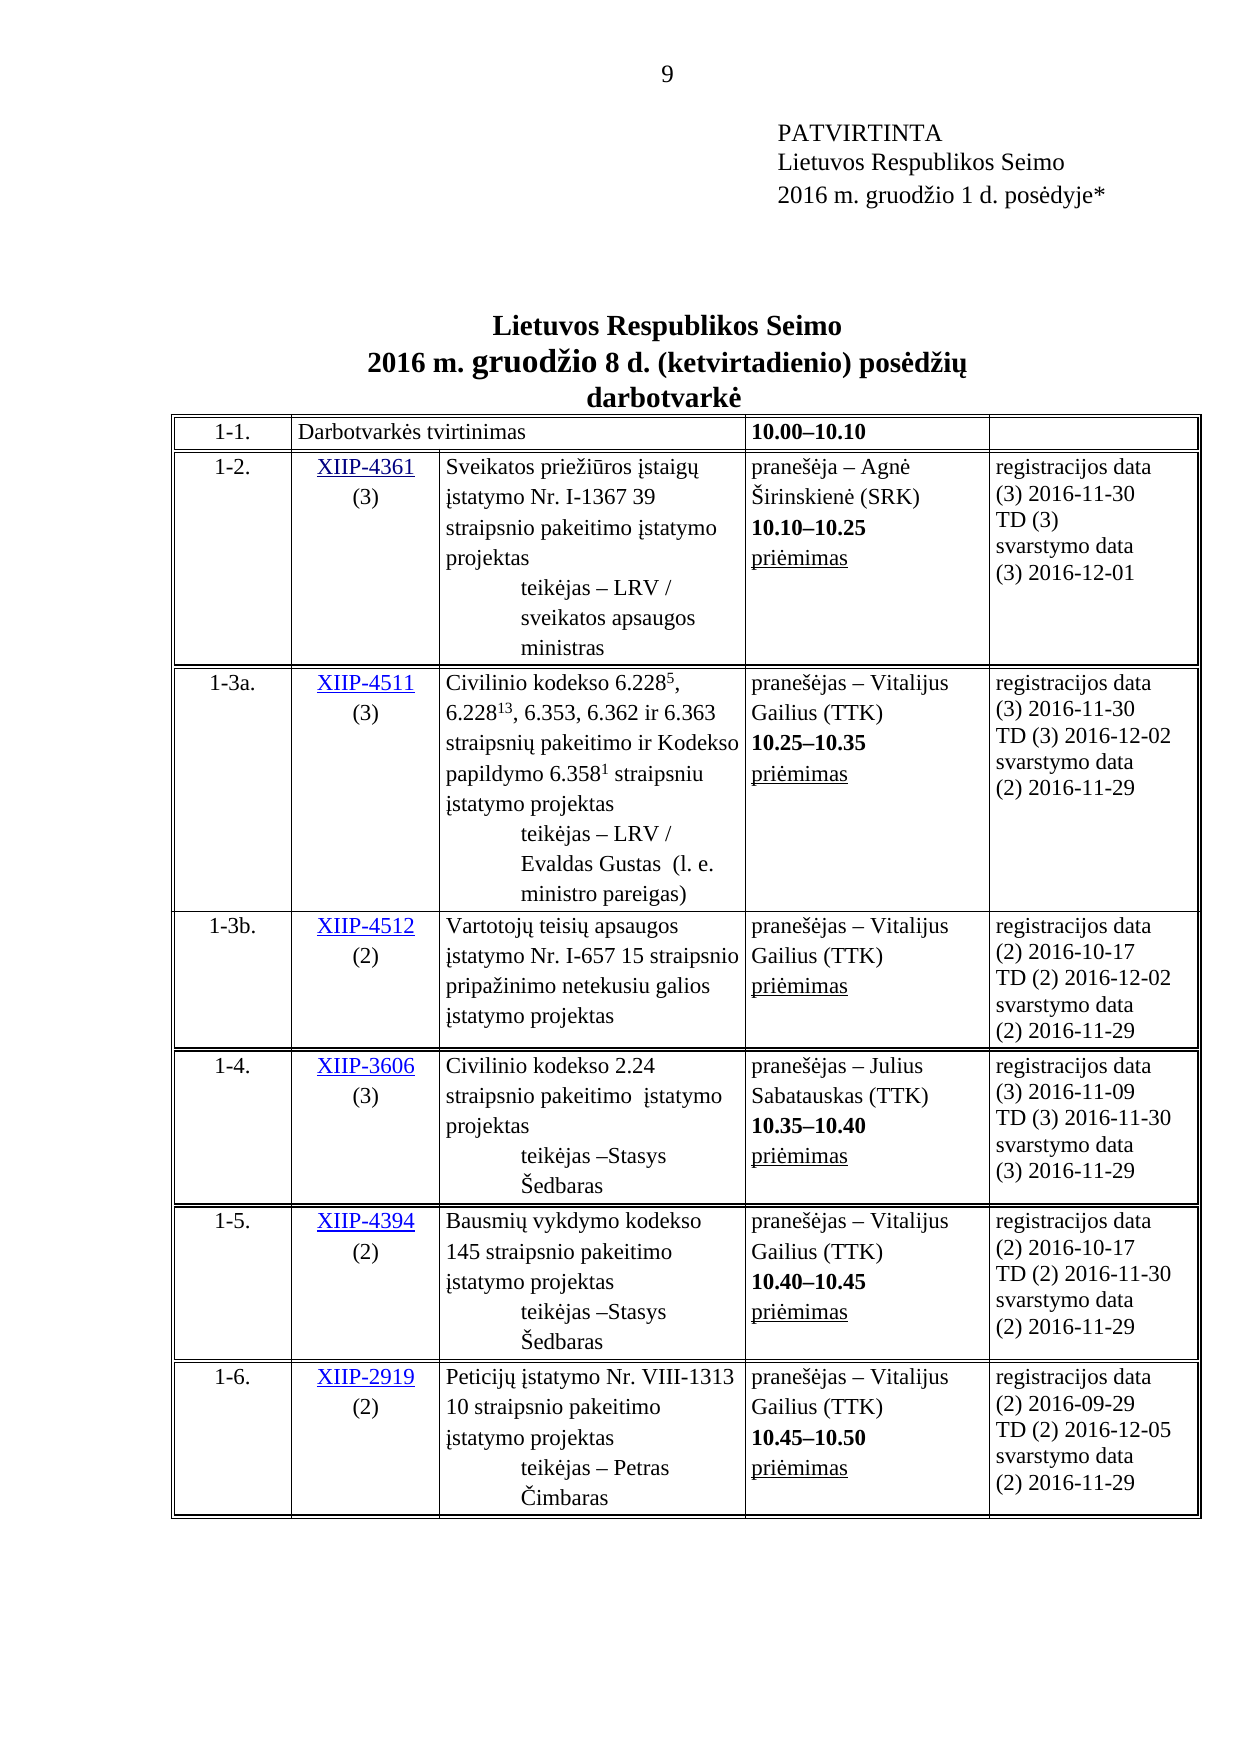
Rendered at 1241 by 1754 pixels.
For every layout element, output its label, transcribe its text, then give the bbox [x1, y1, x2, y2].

table_header 1-1. [175, 418, 291, 448]
table_cell registracijos data (3) 2016-11-30 TD (3) svarstymo data (3) 2016-12-01 [990, 453, 1197, 664]
table_cell pranešėjas – Vitalijus Gailius (TTK) priėmimas [746, 912, 989, 1047]
table_cell XIIP-4511 (3) [292, 669, 439, 911]
subtitle 2016 m. gruodžio 8 d. (ketvirtadienio) posėdžių [177, 342, 1157, 380]
table_cell Sveikatos priežiūros įstaigų įstatymo Nr. I-1367 39 straipsnio pakeitimo įstatymo projektas teikėjas – LRV / sveikatos apsaugos ministras [440, 453, 745, 664]
table_cell registracijos data (2) 2016-09-29 TD (2) 2016-12-05 svarstymo data (2) 2016-11-29 [990, 1363, 1197, 1514]
table_cell 1-3a. [175, 669, 291, 911]
table_header 10.00–10.10 [746, 418, 989, 448]
table_cell 1-2. [175, 453, 291, 664]
table_cell 1-6. [175, 1363, 291, 1514]
table_cell XIIP-4394 (2) [292, 1208, 439, 1358]
table_cell Civilinio kodekso 2.24 straipsnio pakeitimo įstatymo projektas teikėjas –Stasys Šedbaras [440, 1052, 745, 1203]
table_cell Civilinio kodekso 6.2285, 6.22813, 6.353, 6.362 ir 6.363 straipsnių pakeitimo ir Kodekso papildymo 6.3581 straipsniu įstatymo projektas teikėjas – LRV / Evaldas Gustas (l. e. ministro pareigas) [440, 669, 745, 911]
table_cell registracijos data (3) 2016-11-30 TD (3) 2016-12-02 svarstymo data (2) 2016-11-29 [990, 669, 1197, 911]
table_cell 1-3b. [175, 912, 291, 1047]
table_cell pranešėjas – Vitalijus Gailius (TTK) 10.25–10.35 priėmimas [746, 669, 989, 911]
table_cell Vartotojų teisių apsaugos įstatymo Nr. I-657 15 straipsnio pripažinimo netekusiu galios įstatymo projektas [440, 912, 745, 1047]
table_cell registracijos data (2) 2016-10-17 TD (2) 2016-12-02 svarstymo data (2) 2016-11-29 [990, 912, 1197, 1047]
table_cell pranešėjas – Vitalijus Gailius (TTK) 10.40–10.45 priėmimas [746, 1208, 989, 1358]
table_cell pranešėja – Agnė Širinskienė (SRK) 10.10–10.25 priėmimas [746, 453, 989, 664]
table_header [990, 418, 1197, 448]
table_cell Bausmių vykdymo kodekso 145 straipsnio pakeitimo įstatymo projektas teikėjas –Stasys Šedbaras [440, 1208, 745, 1358]
table_cell Peticijų įstatymo Nr. VIII-1313 10 straipsnio pakeitimo įstatymo projektas teikėjas – Petras Čimbaras [440, 1363, 745, 1514]
table_cell XIIP-2919 (2) [292, 1363, 439, 1514]
text darbotvarkė [177, 380, 1157, 414]
table_cell pranešėjas – Julius Sabatauskas (TTK) 10.35–10.40 priėmimas [746, 1052, 989, 1203]
table_cell XIIP-3606 (3) [292, 1052, 439, 1203]
text Lietuvos Respublikos Seimo [702, 147, 1128, 176]
table_cell XIIP-4361 (3) [292, 453, 439, 664]
text Lietuvos Respublikos Seimo [177, 308, 1157, 342]
table_cell XIIP-4512 (2) [292, 912, 439, 1047]
table_cell 1-5. [175, 1208, 291, 1358]
table_cell 1-4. [175, 1052, 291, 1203]
table_cell registracijos data (3) 2016-11-09 TD (3) 2016-11-30 svarstymo data (3) 2016-11-29 [990, 1052, 1197, 1203]
text 2016 m. gruodžio 1 d. posėdyje* [777, 180, 1128, 209]
table_cell pranešėjas – Vitalijus Gailius (TTK) 10.45–10.50 priėmimas [746, 1363, 989, 1514]
text PATVIRTINTA [702, 118, 1128, 147]
table_header Darbotvarkės tvirtinimas [292, 418, 745, 448]
table_cell registracijos data (2) 2016-10-17 TD (2) 2016-11-30 svarstymo data (2) 2016-11-29 [990, 1208, 1197, 1358]
